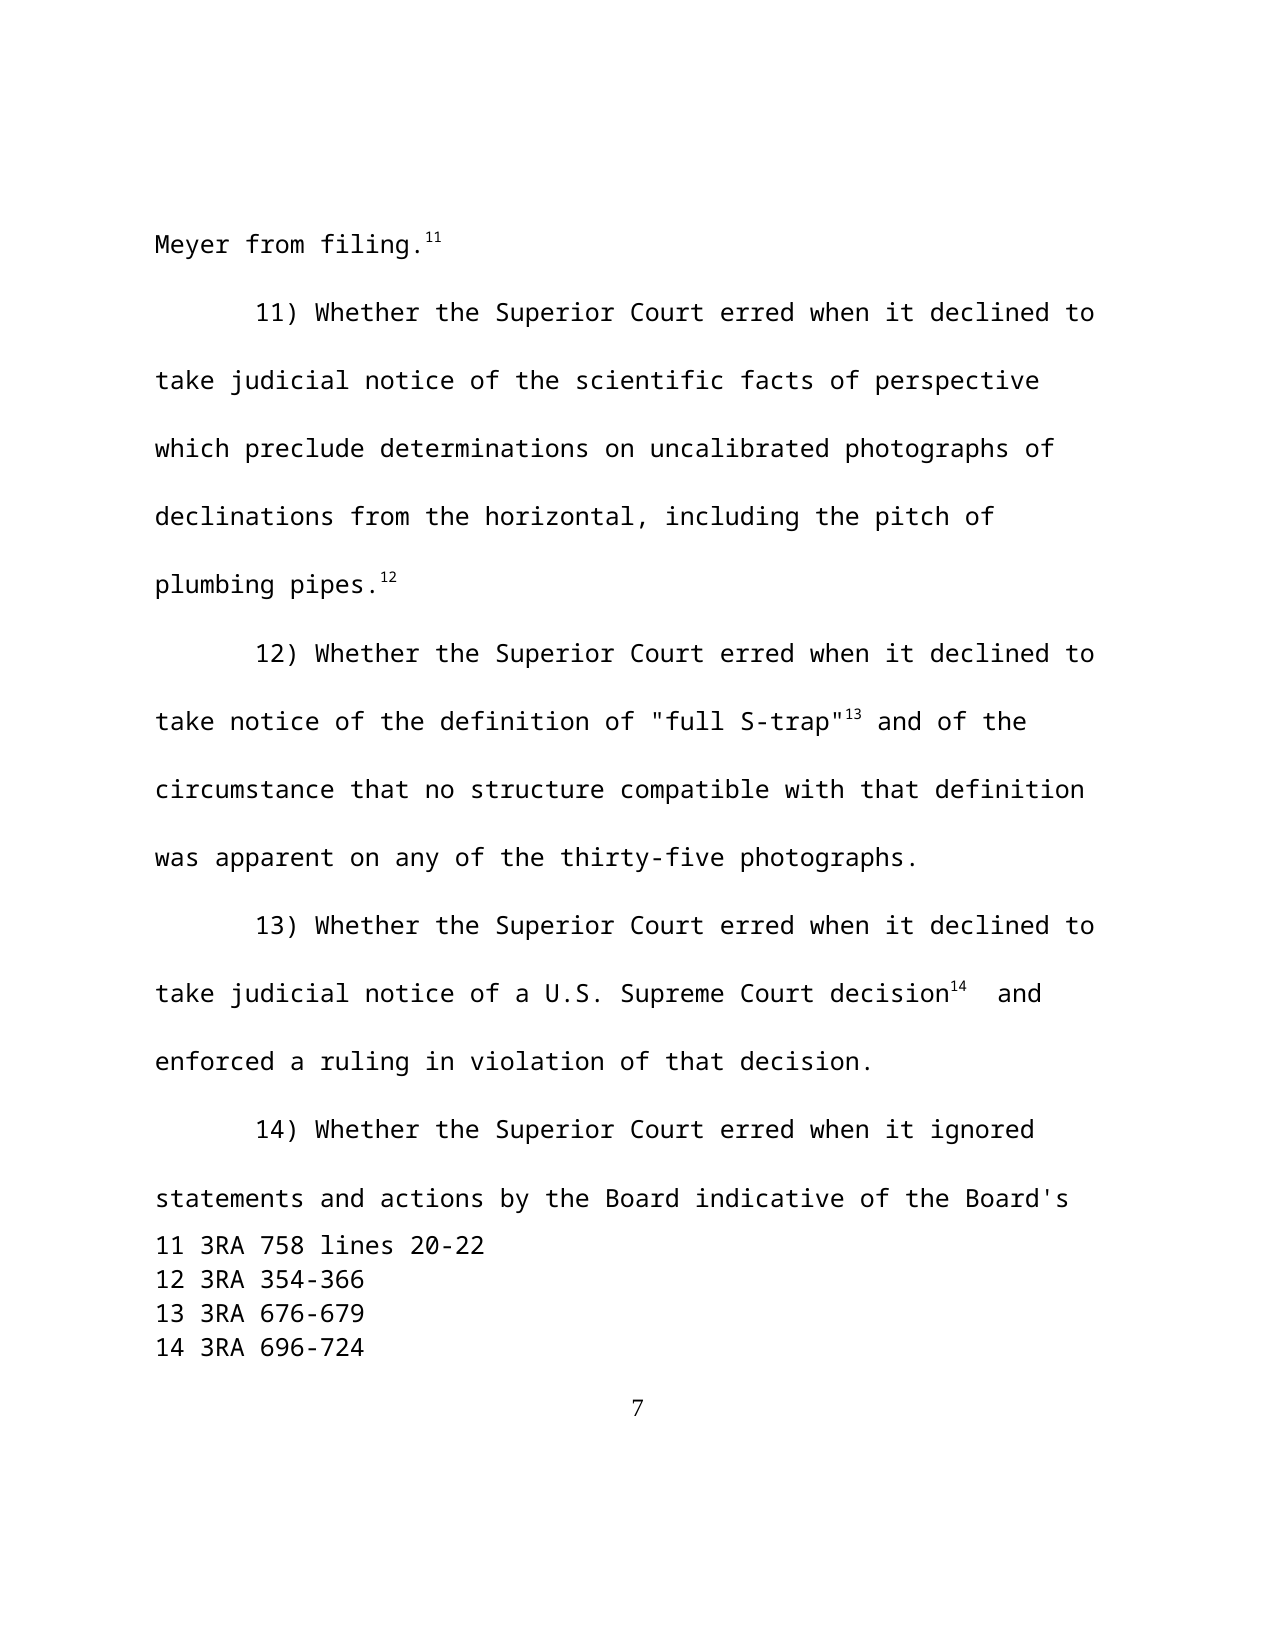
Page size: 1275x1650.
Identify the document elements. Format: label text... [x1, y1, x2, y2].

text 3RA 676-679 [154, 1295, 1121, 1329]
text 13) Whether the Superior Court erred when it declined to take judicial notice of a U.S. Supreme Court decision and enforced a ruling in violation of that decision. [154, 908, 1121, 1078]
text 3RA 696-724 [154, 1329, 1121, 1363]
text 12) Whether the Superior Court erred when it declined to take notice of the definition of "full S-trap" and of the circumstance that no structure compatible with that definition was apparent on any of the thirty-five photographs. [154, 635, 1121, 874]
text 3RA 758 lines 20-22 [154, 1227, 1121, 1261]
text 11) Whether the Superior Court erred when it declined to take judicial notice of the scientific facts of perspective which preclude determinations on uncalibrated photographs of declinations from the horizontal, including the pitch of plumbing pipes. [154, 294, 1121, 601]
text 14) Whether the Superior Court erred when it ignored statements and actions by the Board indicative of the Board's [154, 1112, 1121, 1214]
text Meyer from filing. [154, 226, 1121, 261]
text 3RA 354-366 [154, 1261, 1121, 1295]
